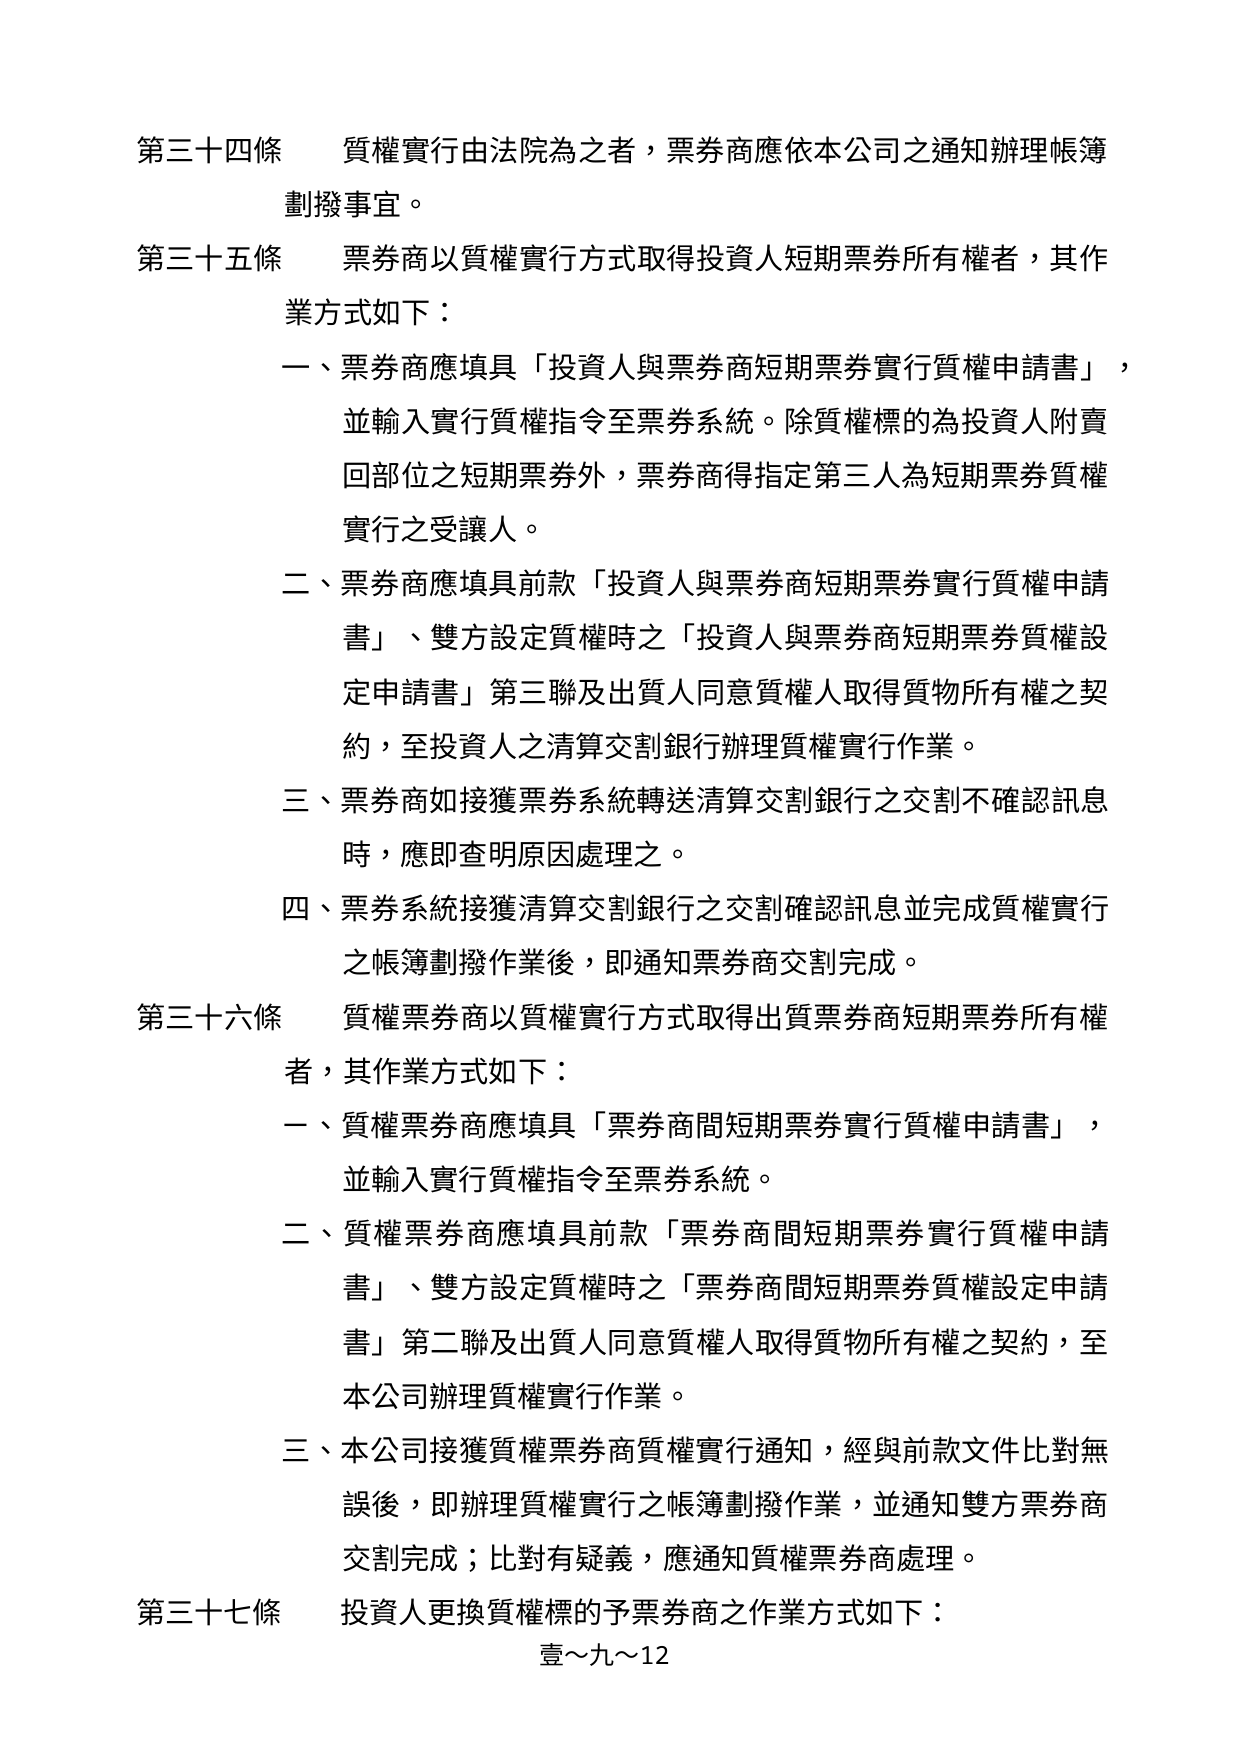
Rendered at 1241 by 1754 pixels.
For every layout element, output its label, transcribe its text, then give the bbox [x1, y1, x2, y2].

text 第三十六條 質權票券商以質權實行方式取得出質票券商短期票券所有權者，其作業方式如下： [136, 985, 1110, 1093]
text 三、票券商如接獲票券系統轉送清算交割銀行之交割不確認訊息時，應即查明原因處理之。 [282, 768, 1110, 876]
text 一、票券商應填具「投資人與票券商短期票券實行質權申請書」，並輸入實行質權指令至票券系統。除質權標的為投資人附賣回部位之短期票券外，票券商得指定第三人為短期票券質權實行之受讓人。 [282, 335, 1110, 551]
text 二、質權票券商應填具前款「票券商間短期票券實行質權申請書」、雙方設定質權時之「票券商間短期票券質權設定申請書」第二聯及出質人同意質權人取得質物所有權之契約，至本公司辦理質權實行作業。 [282, 1201, 1110, 1418]
text 三、本公司接獲質權票券商質權實行通知，經與前款文件比對無誤後，即辦理質權實行之帳簿劃撥作業，並通知雙方票券商交割完成；比對有疑義，應通知質權票券商處理。 [282, 1418, 1110, 1581]
text ㄧ、質權票券商應填具「票券商間短期票券實行質權申請書」，並輸入實行質權指令至票券系統。 [282, 1093, 1110, 1201]
text 第三十七條 投資人更換質權標的予票券商之作業方式如下： [136, 1581, 1110, 1635]
text 第三十四條 質權實行由法院為之者，票券商應依本公司之通知辦理帳簿劃撥事宜。 [136, 118, 1110, 226]
text 二、票券商應填具前款「投資人與票券商短期票券實行質權申請書」、雙方設定質權時之「投資人與票券商短期票券質權設定申請書」第三聯及出質人同意質權人取得質物所有權之契約，至投資人之清算交割銀行辦理質權實行作業。 [282, 551, 1110, 768]
text 第三十五條 票券商以質權實行方式取得投資人短期票券所有權者，其作業方式如下： [136, 226, 1110, 335]
text 四、票券系統接獲清算交割銀行之交割確認訊息並完成質權實行之帳簿劃撥作業後，即通知票券商交割完成。 [282, 876, 1110, 985]
